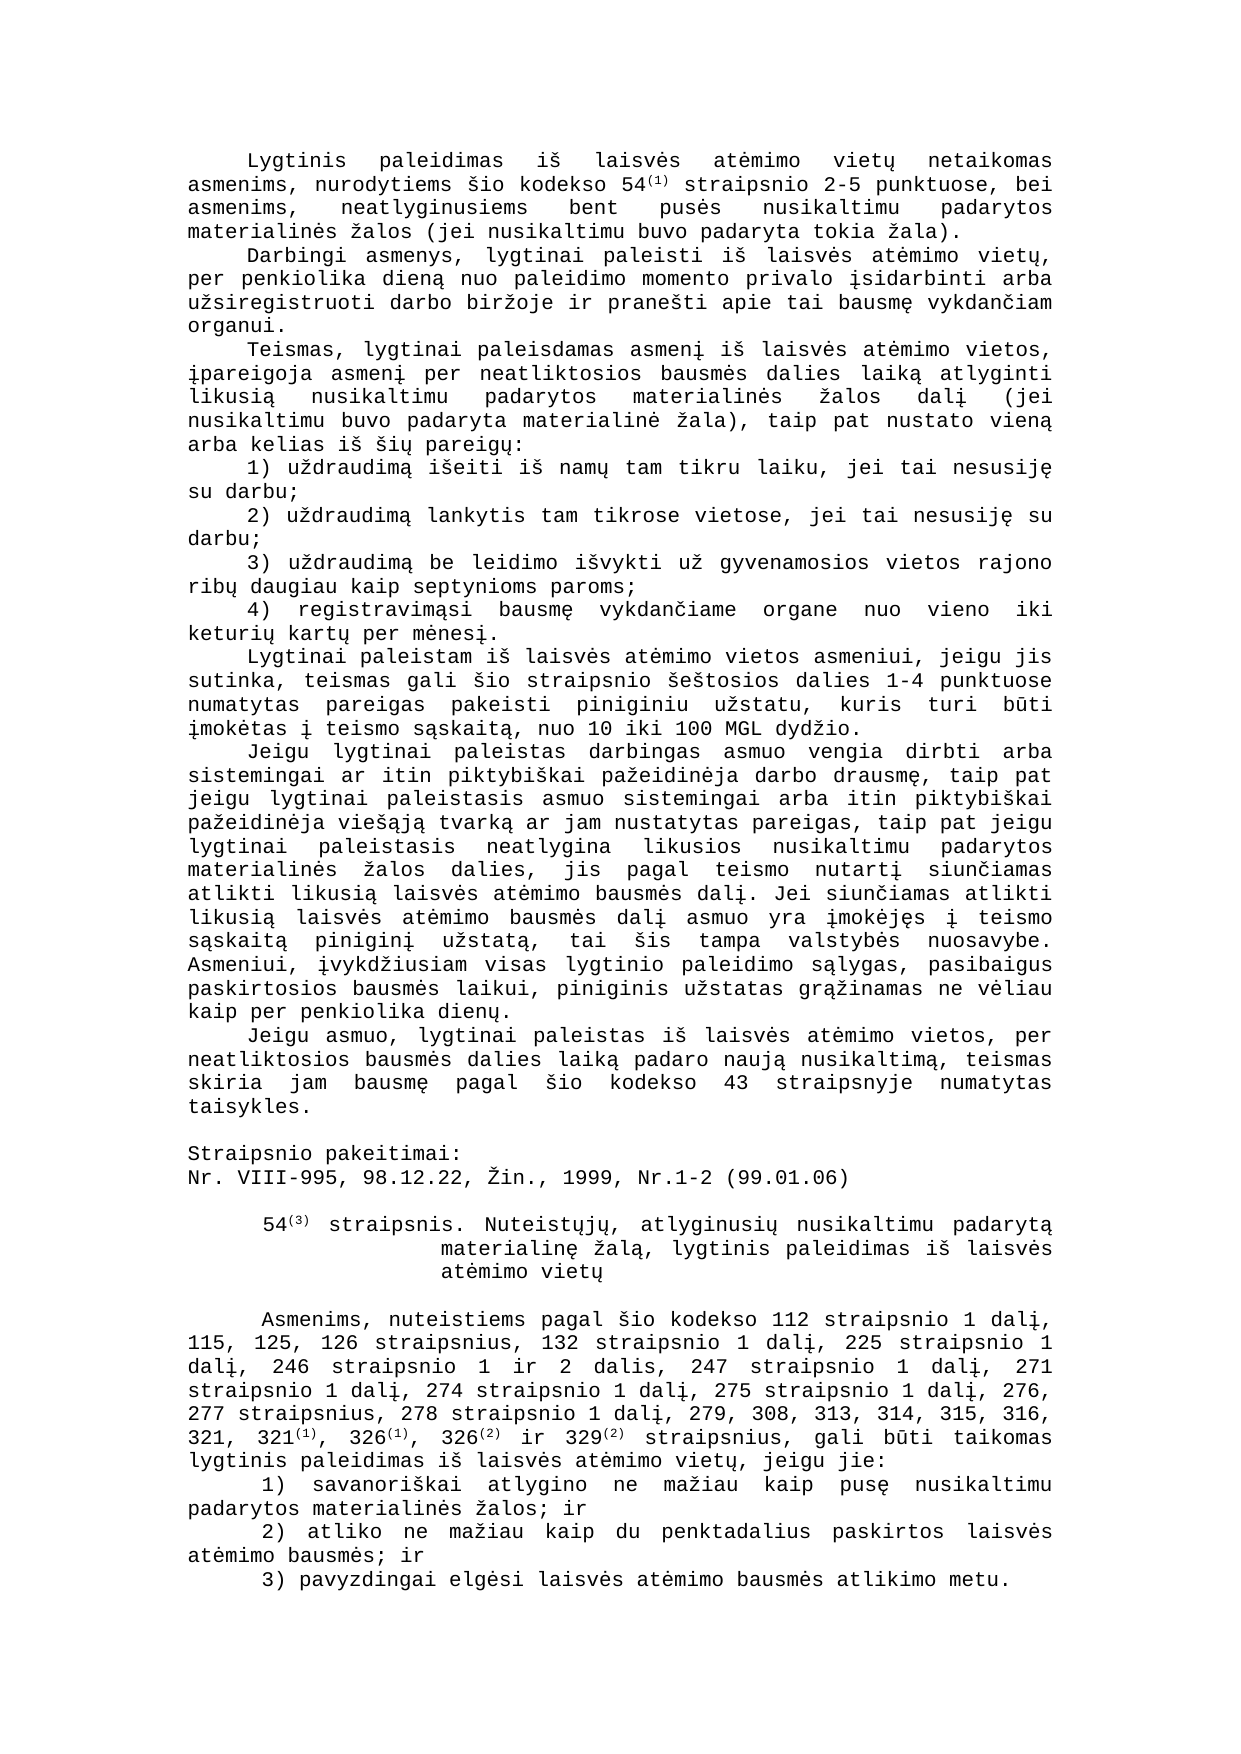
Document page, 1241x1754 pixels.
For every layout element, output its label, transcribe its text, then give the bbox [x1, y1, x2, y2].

text 54(3) straipsnis. Nuteistųjų, atlyginusių nusikaltimu padarytą materialinę žalą, lygtinis paleidimas iš laisvės atėmimo vietų [262, 1214, 1053, 1285]
text Straipsnio pakeitimai: [187, 1143, 1053, 1167]
text Lygtinai paleistam iš laisvės atėmimo vietos asmeniui, jeigu jis sutinka, teismas gali šio straipsnio šeštosios dalies 1-4 punktuose numatytas pareigas pakeisti piniginiu užstatu, kuris turi būti įmokėtas į teismo sąskaitą, nuo 10 iki 100 MGL dydžio. [187, 647, 1053, 741]
text Lygtinis paleidimas iš laisvės atėmimo vietų netaikomas asmenims, nurodytiems šio kodekso 54(1) straipsnio 2-5 punktuose, bei asmenims, neatlyginusiems bent pusės nusikaltimu padarytos materialinės žalos (jei nusikaltimu buvo padaryta tokia žala). [187, 150, 1053, 244]
text 1) uždraudimą išeiti iš namų tam tikru laiku, jei tai nesusiję su darbu; [187, 457, 1053, 505]
text 4) registravimąsi bausmę vykdančiame organe nuo vieno iki keturių kartų per mėnesį. [187, 599, 1053, 647]
text 2) atliko ne mažiau kaip du penktadalius paskirtos laisvės atėmimo bausmės; ir [187, 1521, 1053, 1569]
text 1) savanoriškai atlygino ne mažiau kaip pusę nusikaltimu padarytos materialinės žalos; ir [187, 1474, 1053, 1521]
text 2) uždraudimą lankytis tam tikrose vietose, jei tai nesusiję su darbu; [187, 505, 1053, 552]
text Asmenims, nuteistiems pagal šio kodekso 112 straipsnio 1 dalį, 115, 125, 126 straipsnius, 132 straipsnio 1 dalį, 225 straipsnio 1 dalį, 246 straipsnio 1 ir 2 dalis, 247 straipsnio 1 dalį, 271 straipsnio 1 dalį, 274 straipsnio 1 dalį, 275 straipsnio 1 dalį, 276, 277 straipsnius, 278 straipsnio 1 dalį, 279, 308, 313, 314, 315, 316, 321, 321(1), 326(1), 326(2) ir 329(2) straipsnius, gali būti taikomas lygtinis paleidimas iš laisvės atėmimo vietų, jeigu jie: [187, 1309, 1053, 1474]
text Teismas, lygtinai paleisdamas asmenį iš laisvės atėmimo vietos, įpareigoja asmenį per neatliktosios bausmės dalies laiką atlyginti likusią nusikaltimu padarytos materialinės žalos dalį (jei nusikaltimu buvo padaryta materialinė žala), taip pat nustato vieną arba kelias iš šių pareigų: [187, 339, 1053, 457]
text Jeigu lygtinai paleistas darbingas asmuo vengia dirbti arba sistemingai ar itin piktybiškai pažeidinėja darbo drausmę, taip pat jeigu lygtinai paleistasis asmuo sistemingai arba itin piktybiškai pažeidinėja viešąją tvarką ar jam nustatytas pareigas, taip pat jeigu lygtinai paleistasis neatlygina likusios nusikaltimu padarytos materialinės žalos dalies, jis pagal teismo nutartį siunčiamas atlikti likusią laisvės atėmimo bausmės dalį. Jei siunčiamas atlikti likusią laisvės atėmimo bausmės dalį asmuo yra įmokėjęs į teismo sąskaitą piniginį užstatą, tai šis tampa valstybės nuosavybe. Asmeniui, įvykdžiusiam visas lygtinio paleidimo sąlygas, pasibaigus paskirtosios bausmės laikui, piniginis užstatas grąžinamas ne vėliau kaip per penkiolika dienų. [187, 741, 1053, 1025]
text Darbingi asmenys, lygtinai paleisti iš laisvės atėmimo vietų, per penkiolika dieną nuo paleidimo momento privalo įsidarbinti arba užsiregistruoti darbo biržoje ir pranešti apie tai bausmę vykdančiam organui. [187, 244, 1053, 339]
text 3) uždraudimą be leidimo išvykti už gyvenamosios vietos rajono ribų daugiau kaip septynioms paroms; [187, 552, 1053, 599]
text Jeigu asmuo, lygtinai paleistas iš laisvės atėmimo vietos, per neatliktosios bausmės dalies laiką padaro naują nusikaltimą, teismas skiria jam bausmę pagal šio kodekso 43 straipsnyje numatytas taisykles. [187, 1025, 1053, 1119]
text 3) pavyzdingai elgėsi laisvės atėmimo bausmės atlikimo metu. [187, 1569, 1053, 1592]
text Nr. VIII-995, 98.12.22, Žin., 1999, Nr.1-2 (99.01.06) [187, 1167, 1053, 1190]
